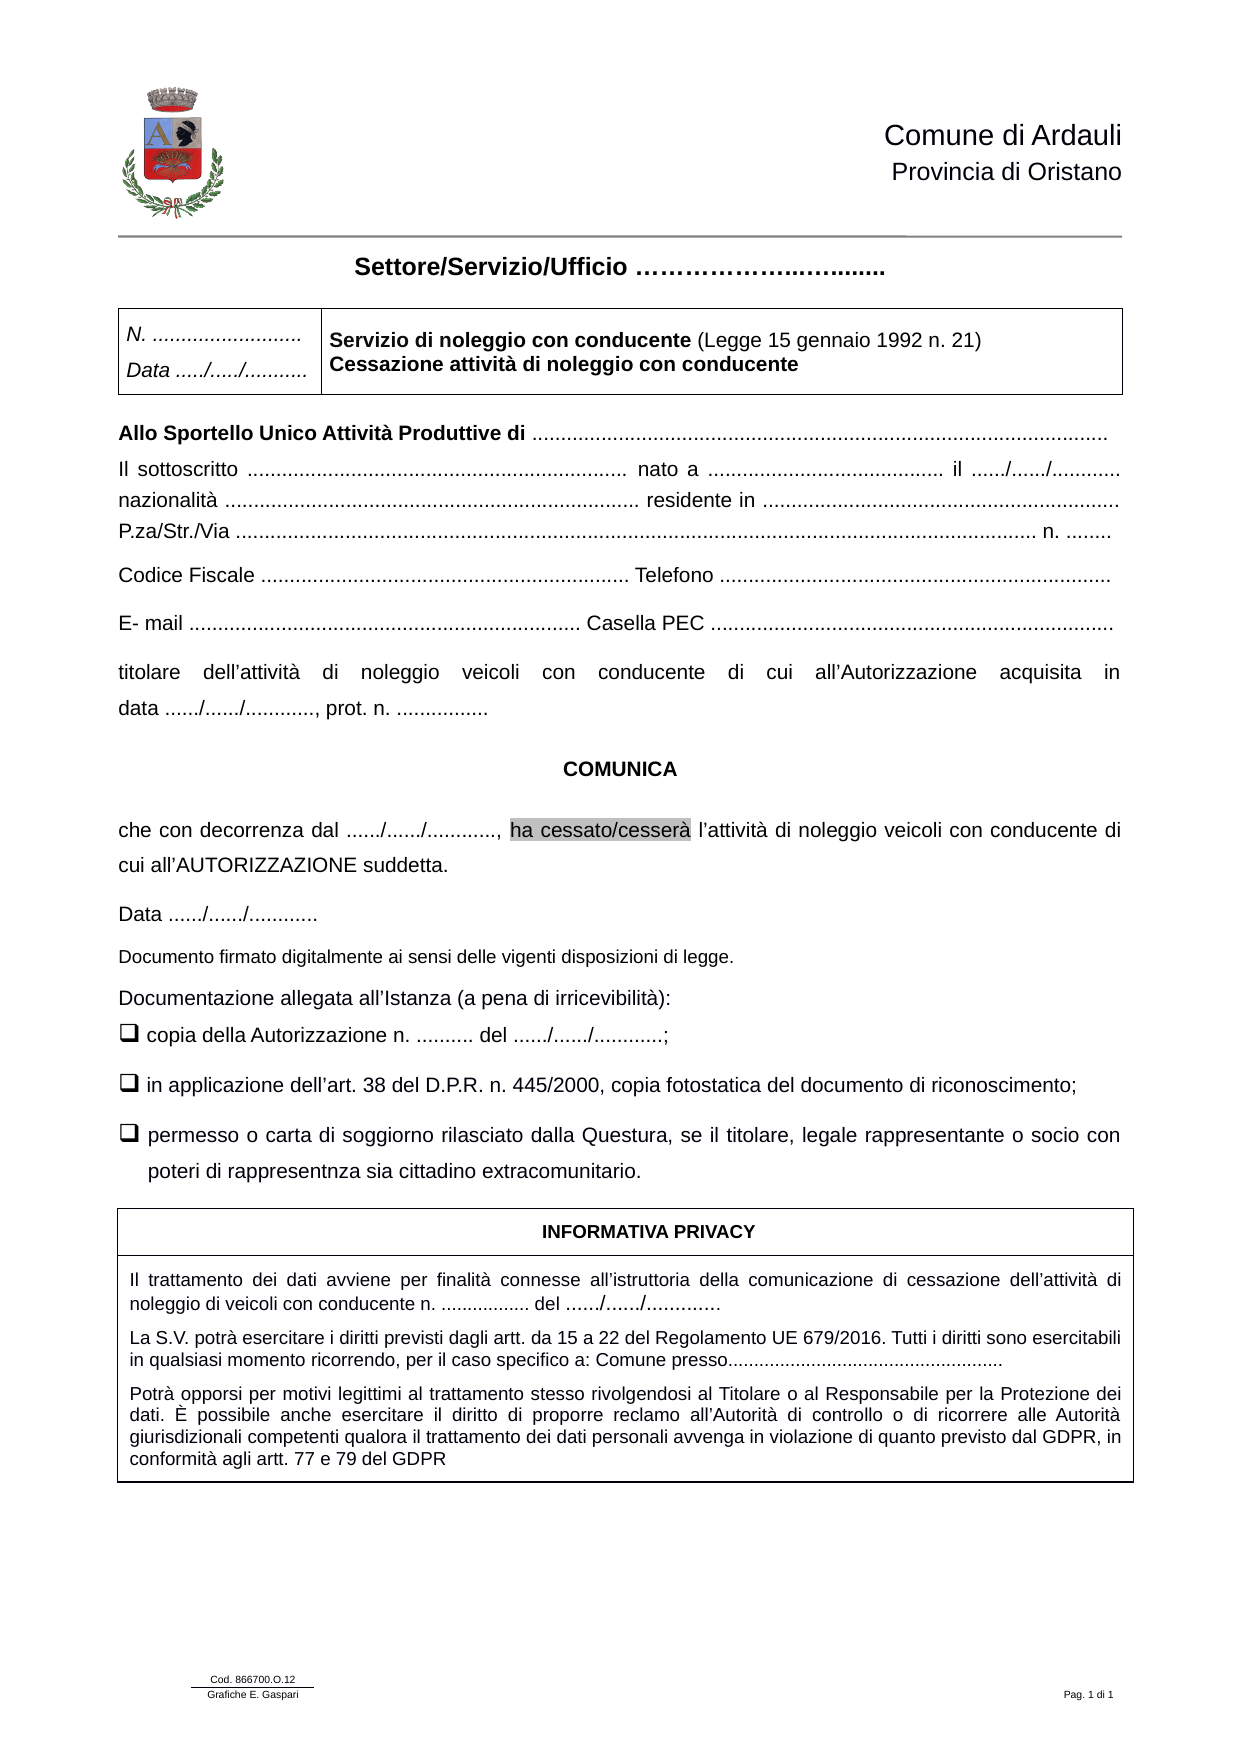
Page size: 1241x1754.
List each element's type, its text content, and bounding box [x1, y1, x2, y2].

text Settore/Servizio/Ufficio ………………...…........ [118, 252, 1122, 281]
subtitle  in applicazione dell’art. 38 del D.P.R. n. 445/2000, copia fotostatica del documento di riconoscimento; [118, 1072, 1122, 1097]
table_header Servizio di noleggio con conducente (Legge 15 gennaio 1992 n. 21) Cessazione attività di noleggio con conducente [322, 309, 1122, 394]
text Il sottoscritto .................................................................. nato a ......................................... il ....../....../............ nazionalità ........................................................................ residente in .............................................................. P.za/Str./Via ........................................................................................................................................... n. ........ [118, 457, 1122, 543]
text Documento firmato digitalmente ai sensi delle vigenti disposizioni di legge. [118, 945, 1122, 967]
text Data ....../....../............ [118, 902, 1122, 926]
text che con decorrenza dal ....../....../............, ha cessato/cesserà l’attività di noleggio veicoli con conducente di cui all’AUTORIZZAZIONE suddetta. [118, 817, 1122, 877]
text E- mail .................................................................... Casella PEC ...................................................................... [118, 611, 1122, 635]
text COMUNICA [118, 756, 1122, 780]
text Allo Sportello Unico Attività Produttive di .................................................................................................... [118, 420, 1122, 444]
text titolare dell’attività di noleggio veicoli con conducente di cui all’Autorizzazione acquisita in data ....../....../............, prot. n. ................ [118, 659, 1122, 719]
text Documentazione allegata all’Istanza (a pena di irricevibilità): [118, 986, 1122, 1010]
table_header N. .......................... Data ...../...../........... [119, 309, 321, 394]
subtitle  permesso o carta di soggiorno rilasciato dalla Questura, se il titolare, legale rappresentante o socio con poteri di rappresentnza sia cittadino extracomunitario. [118, 1122, 1122, 1183]
picture [122, 87, 224, 219]
subtitle  copia della Autorizzazione n. .......... del ....../....../............; [118, 1022, 1122, 1047]
text Comune di Ardauli [224, 118, 1122, 152]
table_header INFORMATIVA PRIVACY [118, 1209, 1133, 1255]
text Codice Fiscale ................................................................ Telefono .................................................................... [118, 563, 1122, 587]
table_cell Il trattamento dei dati avviene per finalità connesse all’istruttoria della comunicazione di cessazione dell’attività di noleggio di veicoli con conducente n. ................. del ....../....../............. La S.V. potrà esercitare i diritti previsti dagli artt. da 15 a 22 del Regolamento UE 679/2016. Tutti i diritti sono esercitabili in qualsiasi momento ricorrendo, per il caso specifico a: Comune presso..................................................... Potrà opporsi per motivi legittimi al trattamento stesso rivolgendosi al Titolare o al Responsabile per la Protezione dei dati. È possibile anche esercitare il diritto di proporre reclamo all’Autorità di controllo o di ricorrere alle Autorità giurisdizionali competenti qualora il trattamento dei dati personali avvenga in violazione di quanto previsto dal GDPR, in conformità agli artt. 77 e 79 del GDPR [118, 1256, 1133, 1481]
text Provincia di Oristano [224, 157, 1122, 185]
